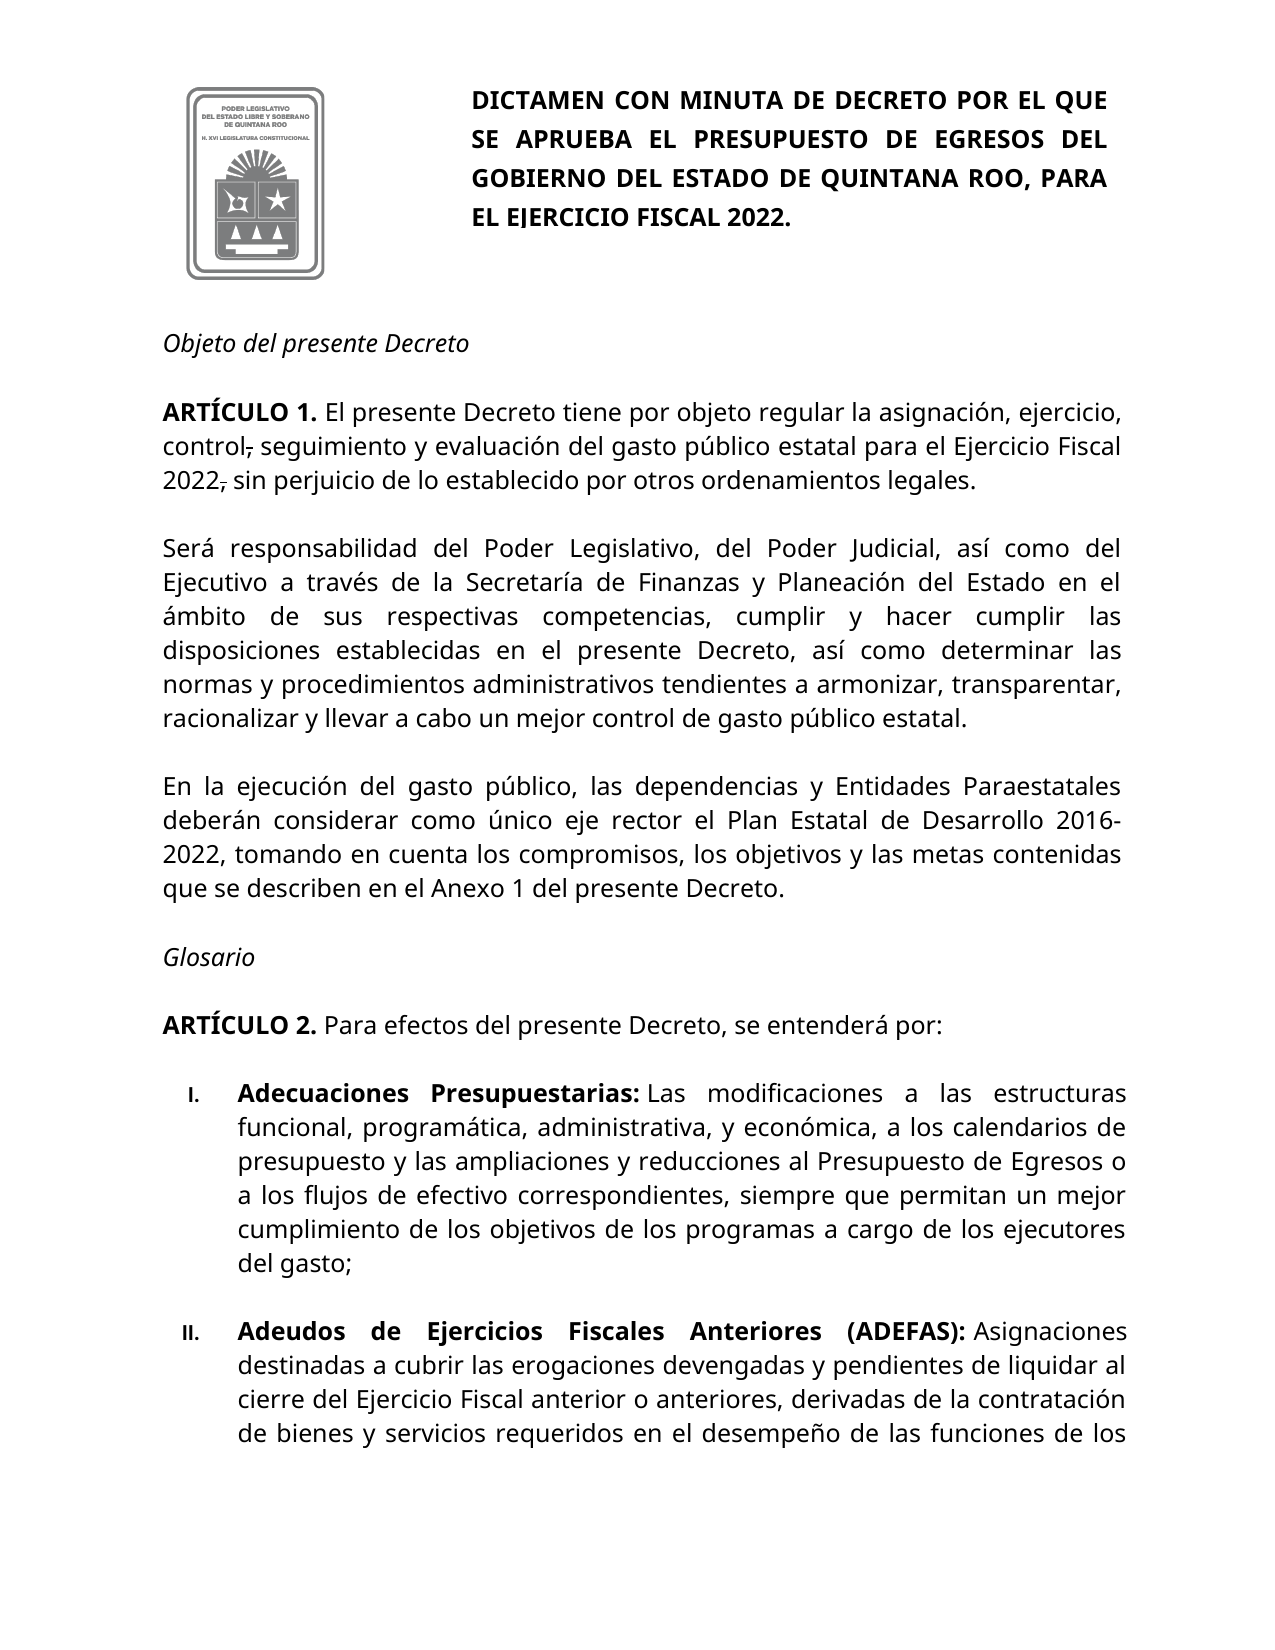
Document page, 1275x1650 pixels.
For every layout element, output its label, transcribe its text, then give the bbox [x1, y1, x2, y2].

text ARTÍCULO 1. El presente Decreto tiene por objeto regular la asignación, ejercicio, control, seguimiento y evaluación del gasto público estatal para el Ejercicio Fiscal 2022, sin perjuicio de lo establecido por otros ordenamientos legales. [162, 394, 1123, 496]
text Será responsabilidad del Poder Legislativo, del Poder Judicial, así como del Ejecutivo a través de la Secretaría de Finanzas y Planeación del Estado en el ámbito de sus respectivas competencias, cumplir y hacer cumplir las disposiciones establecidas en el presente Decreto, así como determinar las normas y procedimientos administrativos tendientes a armonizar, transparentar, racionalizar y llevar a cabo un mejor control de gasto público estatal. [162, 530, 1123, 735]
subtitle Glosario [162, 939, 1127, 973]
list Adecuaciones Presupuestarias: Las modificaciones a las estructuras funcional, programática, administrativa, y económica, a los calendarios de presupuesto y las ampliaciones y reducciones al Presupuesto de Egresos o a los flujos de efectivo correspondientes, siempre que permitan un mejor cumplimiento de los objetivos de los programas a cargo de los ejecutores del gasto; [200, 1075, 1127, 1280]
subtitle Objeto del presente Decreto [162, 326, 1127, 360]
text ARTÍCULO 2. Para efectos del presente Decreto, se entenderá por: [162, 1007, 1123, 1041]
list Adeudos de Ejercicios Fiscales Anteriores (ADEFAS): Asignaciones destinadas a cubrir las erogaciones devengadas y pendientes de liquidar al cierre del Ejercicio Fiscal anterior o anteriores, derivadas de la contratación de bienes y servicios requeridos en el desempeño de las funciones de los [200, 1314, 1127, 1450]
text En la ejecución del gasto público, las dependencias y Entidades Paraestatales deberán considerar como único eje rector el Plan Estatal de Desarrollo 2016-2022, tomando en cuenta los compromisos, los objetivos y las metas contenidas que se describen en el Anexo 1 del presente Decreto. [162, 769, 1123, 905]
